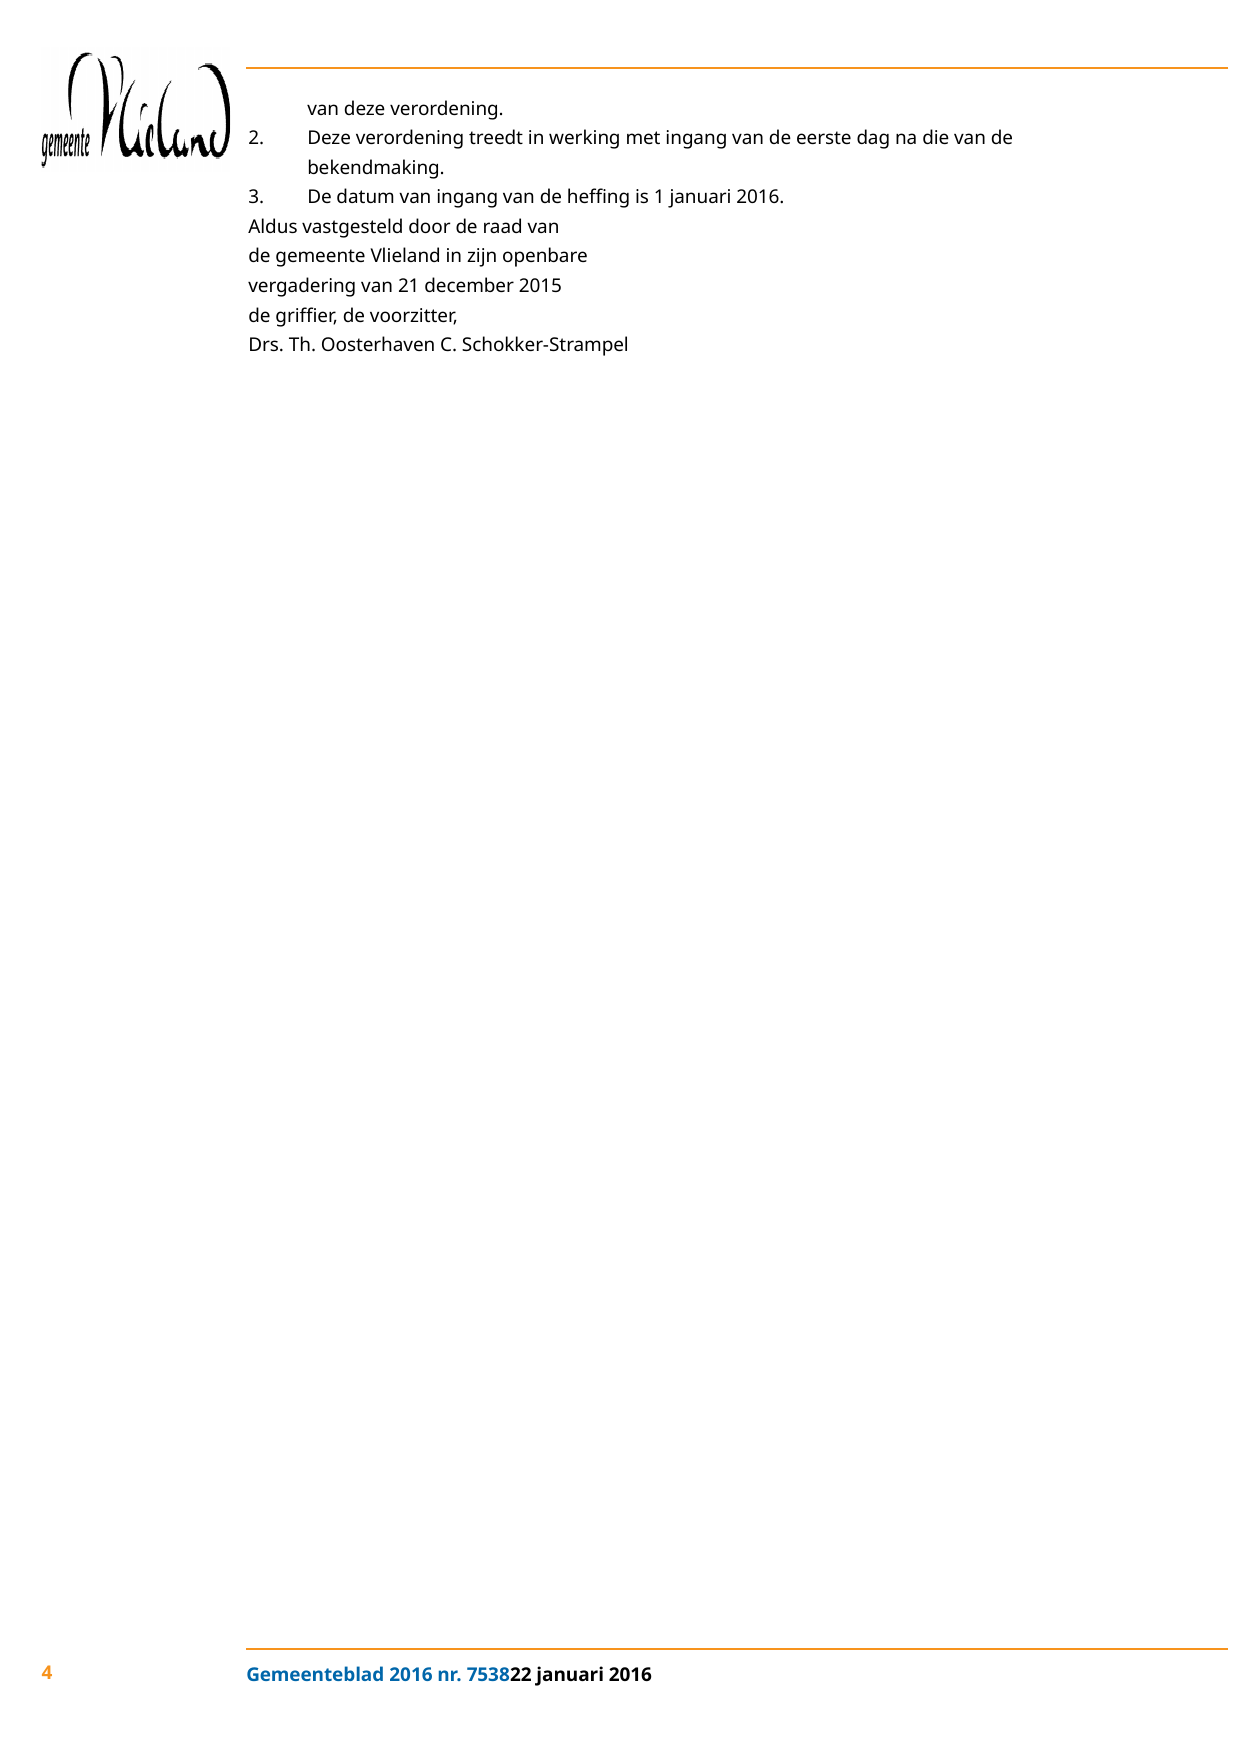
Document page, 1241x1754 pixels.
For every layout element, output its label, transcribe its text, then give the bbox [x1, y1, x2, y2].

text Drs. Th. Oosterhaven C. Schokker-Strampel [248, 331, 1152, 357]
text vergadering van 21 december 2015 [248, 272, 1152, 298]
list van deze verordening. [248, 95, 1152, 121]
text de griffier, de voorzitter, [248, 302, 1152, 328]
picture [41, 47, 231, 172]
text de gemeente Vlieland in zijn openbare [248, 243, 1152, 268]
list De datum van ingang van de heffing is 1 januari 2016. [248, 183, 1152, 209]
text Aldus vastgesteld door de raad van [248, 213, 1152, 239]
list Deze verordening treedt in werking met ingang van de eerste dag na die van de bekendmaking. [248, 124, 1152, 180]
